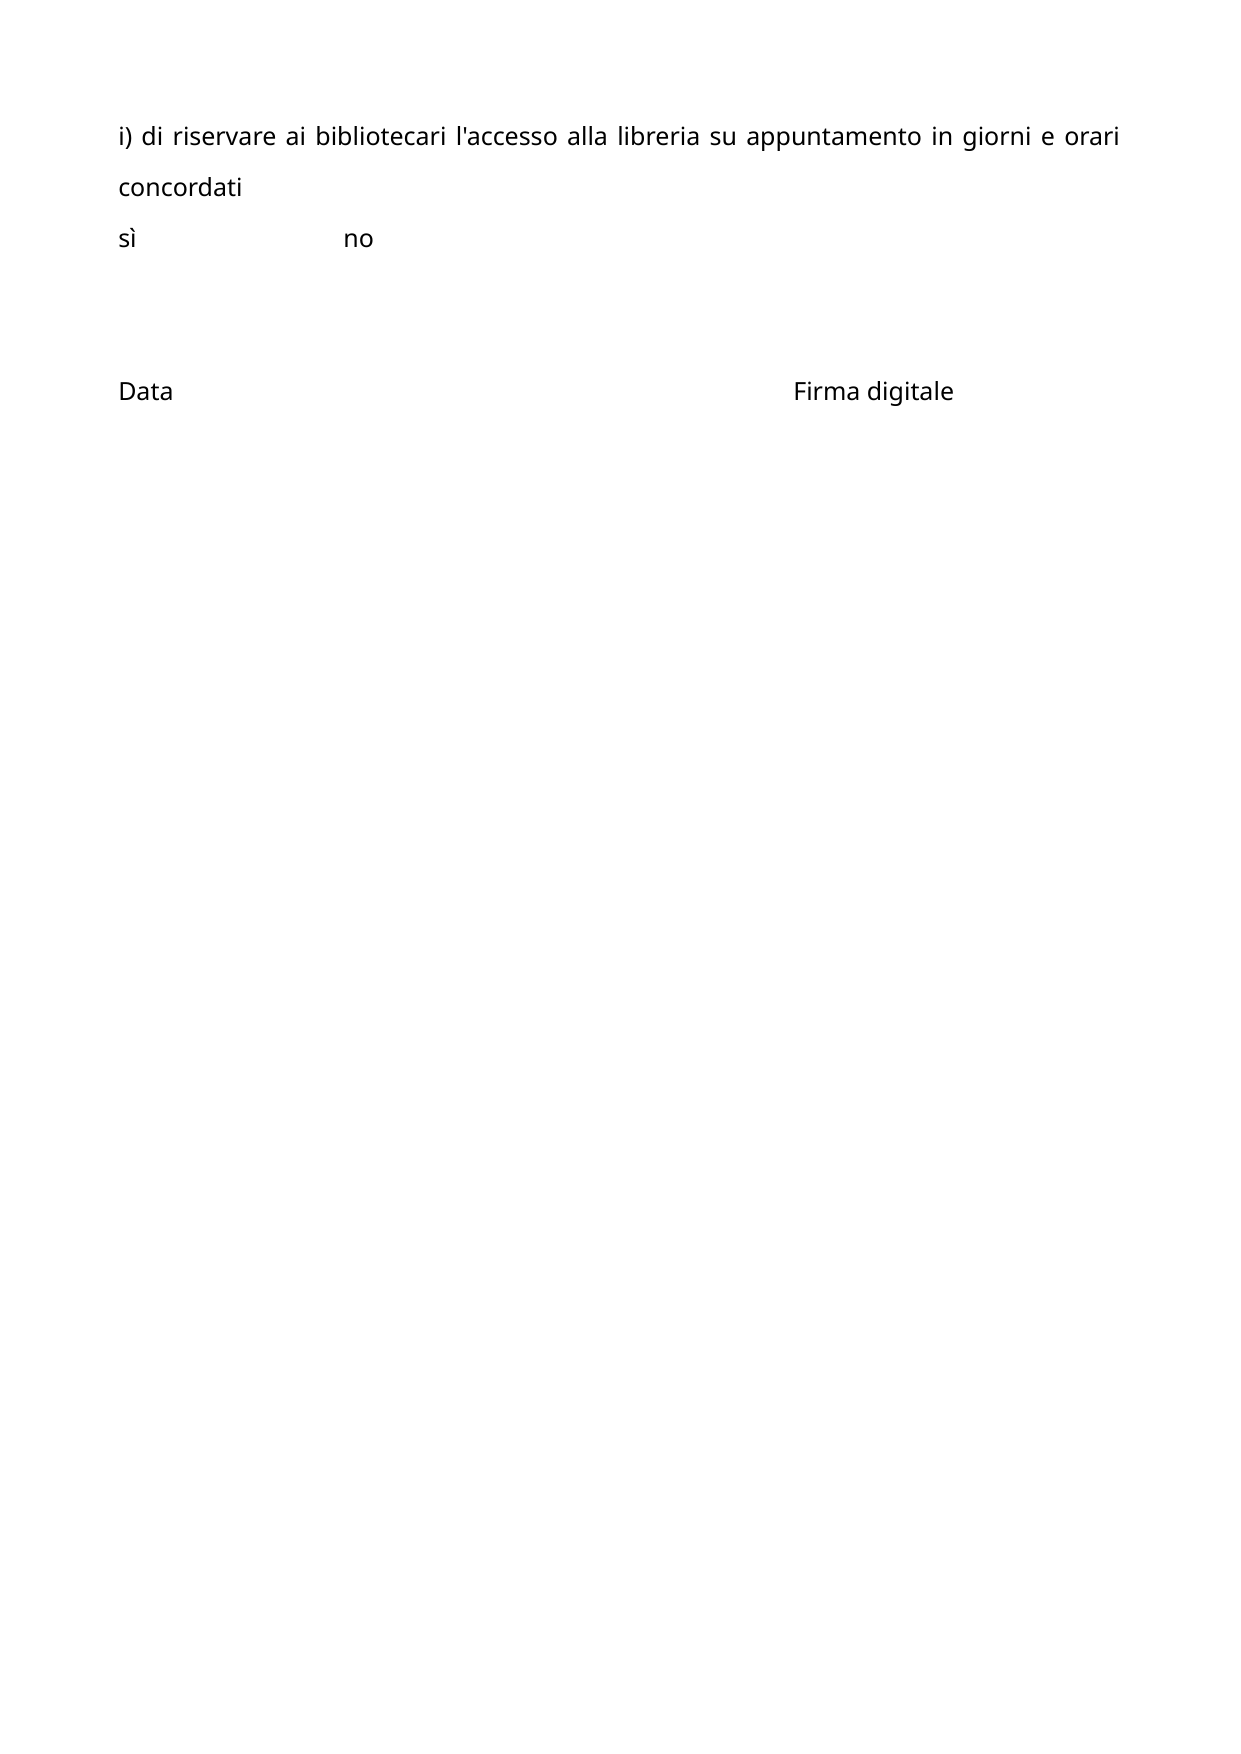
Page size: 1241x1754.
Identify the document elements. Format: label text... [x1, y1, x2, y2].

text Data Firma digitale [118, 373, 1122, 407]
text sì no [118, 220, 1122, 254]
text i) di riservare ai bibliotecari l'accesso alla libreria su appuntamento in giorni e orari concordati [118, 118, 1122, 203]
